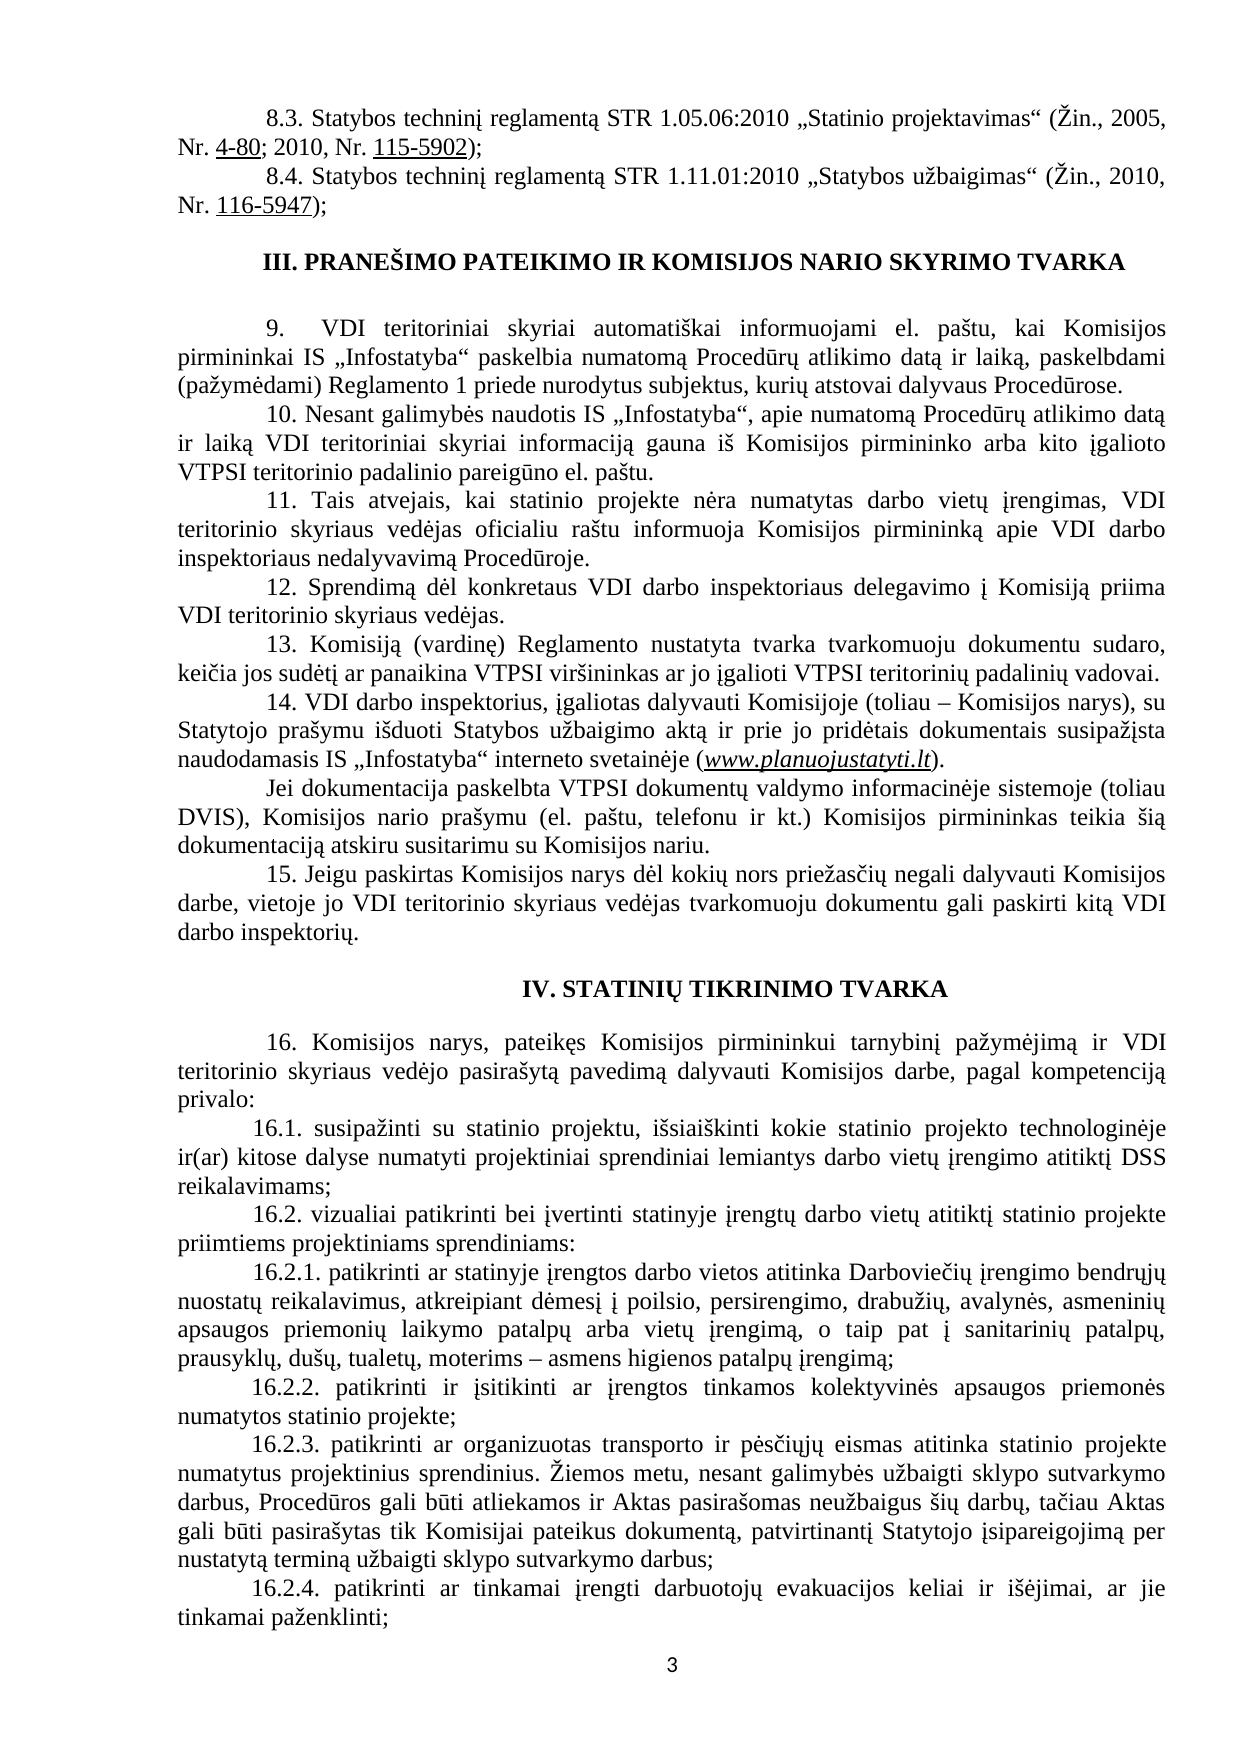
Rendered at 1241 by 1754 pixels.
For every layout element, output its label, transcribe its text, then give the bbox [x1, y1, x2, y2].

text III. PRANEŠIMO PATEIKIMO IR KOMISIJOS NARIO SKYRIMO TVARKA [177, 247, 1167, 276]
text 16.2.1. patikrinti ar statinyje įrengtos darbo vietos atitinka Darboviečių įrengimo bendrųjų nuostatų reikalavimus, atkreipiant dėmesį į poilsio, persirengimo, drabužių, avalynės, asmeninių apsaugos priemonių laikymo patalpų arba vietų įrengimą, o taip pat į sanitarinių patalpų, prausyklų, dušų, tualetų, moterims – asmens higienos patalpų įrengimą; [177, 1257, 1167, 1372]
text 16.1. susipažinti su statinio projektu, išsiaiškinti kokie statinio projekto technologinėje ir(ar) kitose dalyse numatyti projektiniai sprendiniai lemiantys darbo vietų įrengimo atitiktį DSS reikalavimams; [177, 1113, 1167, 1199]
text 14. VDI darbo inspektorius, įgaliotas dalyvauti Komisijoje (toliau – Komisijos narys), su Statytojo prašymu išduoti Statybos užbaigimo aktą ir prie jo pridėtais dokumentais susipažįsta naudodamasis IS „Infostatyba“ interneto svetainėje (www.planuojustatyti.lt). [177, 687, 1167, 773]
text 8.4. Statybos techninį reglamentą STR 1.11.01:2010 „Statybos užbaigimas“ (Žin., 2010, Nr. 116-5947); [177, 161, 1167, 218]
text 16.2.4. patikrinti ar tinkamai įrengti darbuotojų evakuacijos keliai ir išėjimai, ar jie tinkamai paženklinti; [177, 1573, 1167, 1631]
text 16. Komisijos narys, pateikęs Komisijos pirmininkui tarnybinį pažymėjimą ir VDI teritorinio skyriaus vedėjo pasirašytą pavedimą dalyvauti Komisijos darbe, pagal kompetenciją privalo: [177, 1027, 1167, 1113]
text 11. Tais atvejais, kai statinio projekte nėra numatytas darbo vietų įrengimas, VDI teritorinio skyriaus vedėjas oficialiu raštu informuoja Komisijos pirmininką apie VDI darbo inspektoriaus nedalyvavimą Procedūroje. [177, 486, 1167, 572]
text 9. VDI teritoriniai skyriai automatiškai informuojami el. paštu, kai Komisijos pirmininkai IS „Infostatyba“ paskelbia numatomą Procedūrų atlikimo datą ir laiką, paskelbdami (pažymėdami) Reglamento 1 priede nurodytus subjektus, kurių atstovai dalyvaus Procedūrose. [177, 313, 1167, 399]
text 12. Sprendimą dėl konkretaus VDI darbo inspektoriaus delegavimo į Komisiją priima VDI teritorinio skyriaus vedėjas. [177, 572, 1167, 629]
text 16.2.3. patikrinti ar organizuotas transporto ir pėsčiųjų eismas atitinka statinio projekte numatytus projektinius sprendinius. Žiemos metu, nesant galimybės užbaigti sklypo sutvarkymo darbus, Procedūros gali būti atliekamos ir Aktas pasirašomas neužbaigus šių darbų, tačiau Aktas gali būti pasirašytas tik Komisijai pateikus dokumentą, patvirtinantį Statytojo įsipareigojimą per nustatytą terminą užbaigti sklypo sutvarkymo darbus; [177, 1429, 1167, 1573]
text IV. STATINIŲ TIKRINIMO TVARKA [303, 974, 1167, 1003]
text 16.2. vizualiai patikrinti bei įvertinti statinyje įrengtų darbo vietų atitiktį statinio projekte priimtiems projektiniams sprendiniams: [177, 1199, 1167, 1257]
text 16.2.2. patikrinti ir įsitikinti ar įrengtos tinkamos kolektyvinės apsaugos priemonės numatytos statinio projekte; [177, 1372, 1167, 1429]
text 10. Nesant galimybės naudotis IS „Infostatyba“, apie numatomą Procedūrų atlikimo datą ir laiką VDI teritoriniai skyriai informaciją gauna iš Komisijos pirmininko arba kito įgalioto VTPSI teritorinio padalinio pareigūno el. paštu. [177, 399, 1167, 486]
text 8.3. Statybos techninį reglamentą STR 1.05.06:2010 „Statinio projektavimas“ (Žin., 2005, Nr. 4-80; 2010, Nr. 115-5902); [177, 103, 1167, 161]
text 15. Jeigu paskirtas Komisijos narys dėl kokių nors priežasčių negali dalyvauti Komisijos darbe, vietoje jo VDI teritorinio skyriaus vedėjas tvarkomuoju dokumentu gali paskirti kitą VDI darbo inspektorių. [177, 859, 1167, 946]
text 13. Komisiją (vardinę) Reglamento nustatyta tvarka tvarkomuoju dokumentu sudaro, keičia jos sudėtį ar panaikina VTPSI viršininkas ar jo įgalioti VTPSI teritorinių padalinių vadovai. [177, 629, 1167, 687]
text Jei dokumentacija paskelbta VTPSI dokumentų valdymo informacinėje sistemoje (toliau DVIS), Komisijos nario prašymu (el. paštu, telefonu ir kt.) Komisijos pirmininkas teikia šią dokumentaciją atskiru susitarimu su Komisijos nariu. [177, 773, 1167, 859]
